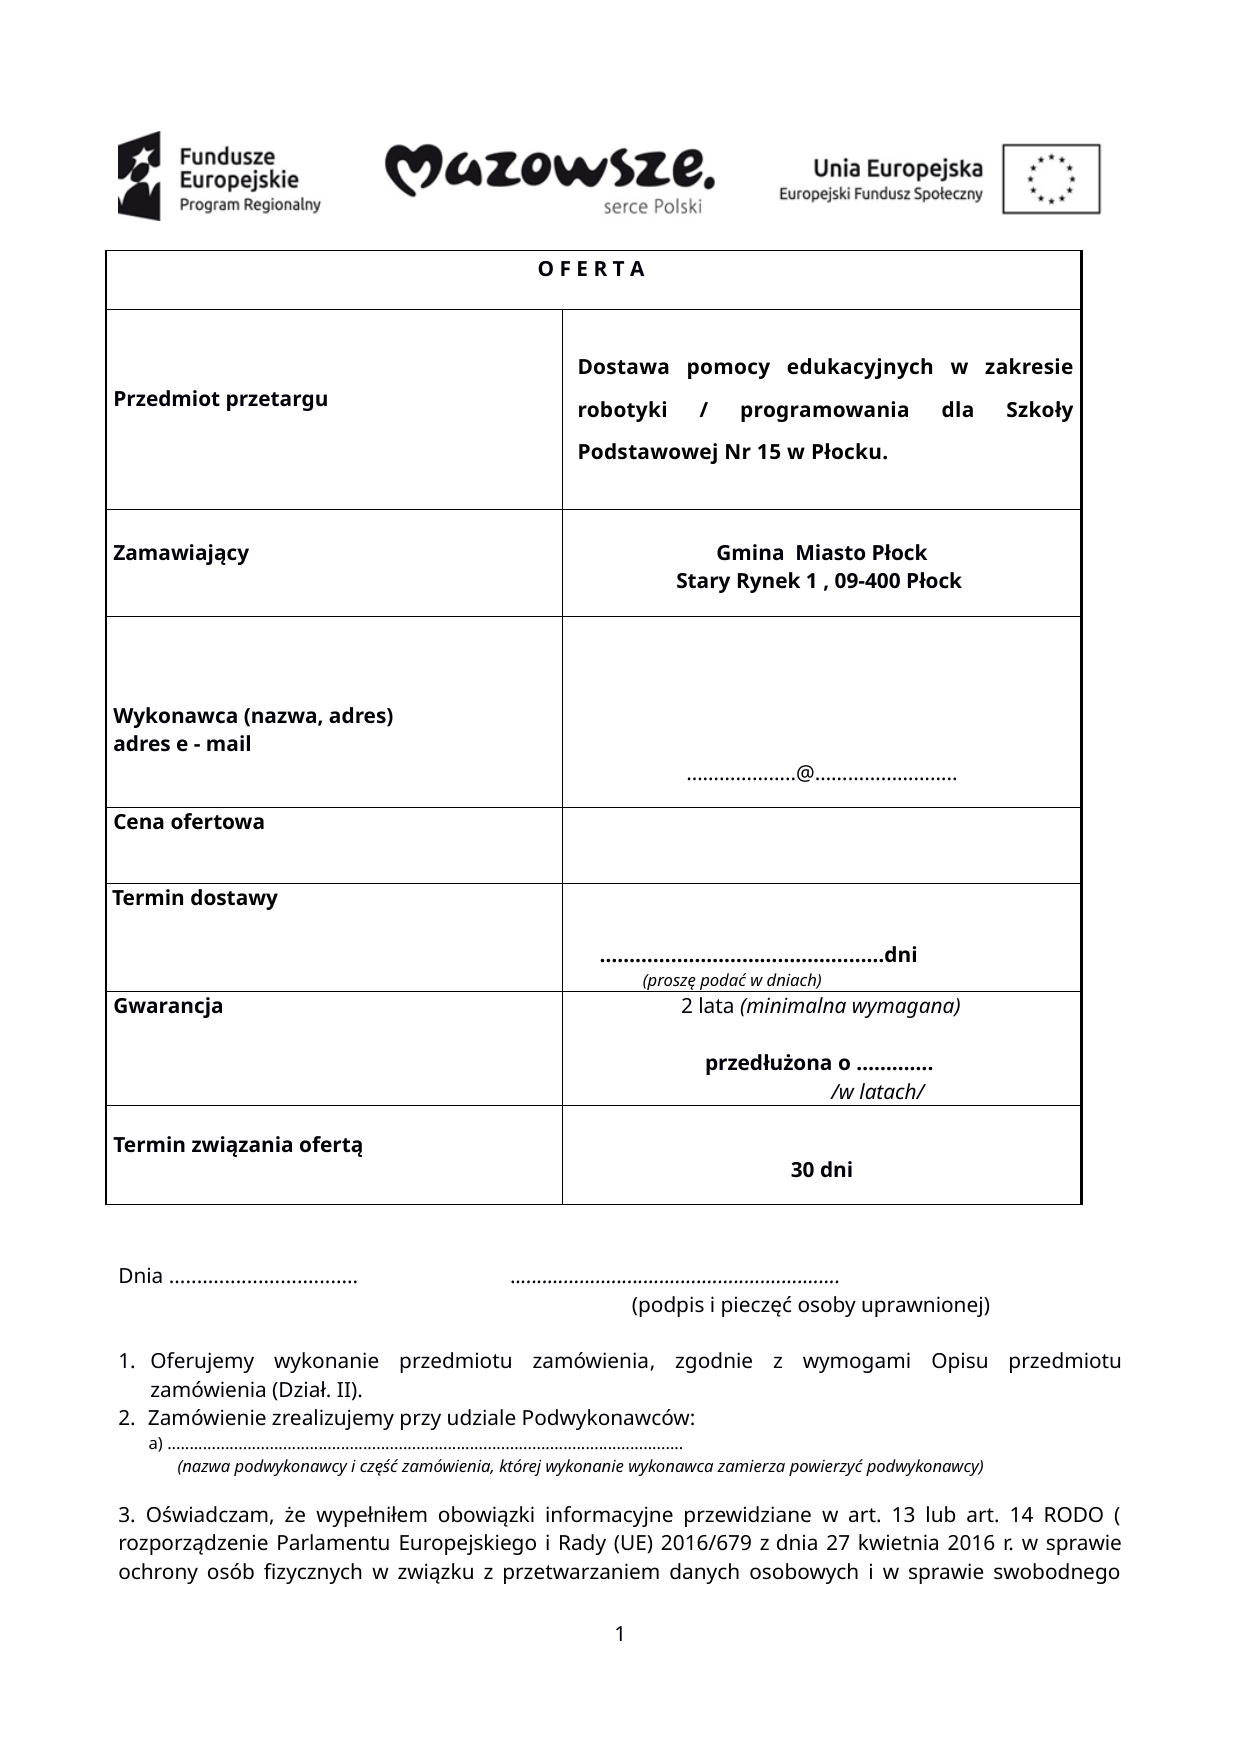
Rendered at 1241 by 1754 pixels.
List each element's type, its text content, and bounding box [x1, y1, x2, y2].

table_cell Gmina Miasto Płock Stary Rynek 1 , 09-400 Płock [563, 510, 1080, 616]
text 1. Oferujemy wykonanie przedmiotu zamówienia, zgodnie z wymogami Opisu przedmiotu zamówienia (Dział. II). [118, 1347, 1122, 1403]
table_header O F E R T A [107, 251, 1080, 308]
text a) .................................................................................................................... [148, 1432, 1122, 1454]
table_cell Zamawiający [107, 510, 562, 616]
table_cell Dostawa pomocy edukacyjnych w zakresie robotyki / programowania dla Szkoły Podstawowej Nr 15 w Płocku. [563, 310, 1080, 509]
table_cell …………………………………………dni (proszę podać w dniach) [563, 884, 1080, 991]
table_cell Wykonawca (nazwa, adres) adres e - mail [107, 617, 562, 807]
text 2. Zamówienie zrealizujemy przy udziale Podwykonawców: [118, 1403, 1122, 1432]
text (nazwa podwykonawcy i część zamówienia, której wykonanie wykonawca zamierza powierzyć podwykonawcy) [177, 1454, 1122, 1477]
table_cell Termin związania ofertą [107, 1106, 562, 1204]
table_cell [563, 808, 1080, 883]
table_cell Termin dostawy [107, 884, 562, 991]
table_cell 2 lata (minimalna wymagana) przedłużona o …………. /w latach/ [563, 992, 1080, 1105]
text 3. Oświadczam, że wypełniłem obowiązki informacyjne przewidziane w art. 13 lub art. 14 RODO ( rozporządzenie Parlamentu Europejskiego i Rady (UE) 2016/679 z dnia 27 kwietnia 2016 r. w sprawie ochrony osób fizycznych w związku z przetwarzaniem danych osobowych i w sprawie swobodnego [118, 1500, 1122, 1585]
table_cell 30 dni [563, 1106, 1080, 1204]
text (podpis i pieczęć osoby uprawnionej) [118, 1290, 1122, 1318]
text Dnia .................................. .............................................................. [118, 1261, 1122, 1290]
table_cell Przedmiot przetargu [107, 310, 562, 509]
table_cell ………………..@…………………….. [563, 617, 1080, 807]
table_cell Cena ofertowa [107, 808, 562, 883]
picture [118, 131, 1105, 221]
table_cell Gwarancja [107, 992, 562, 1105]
